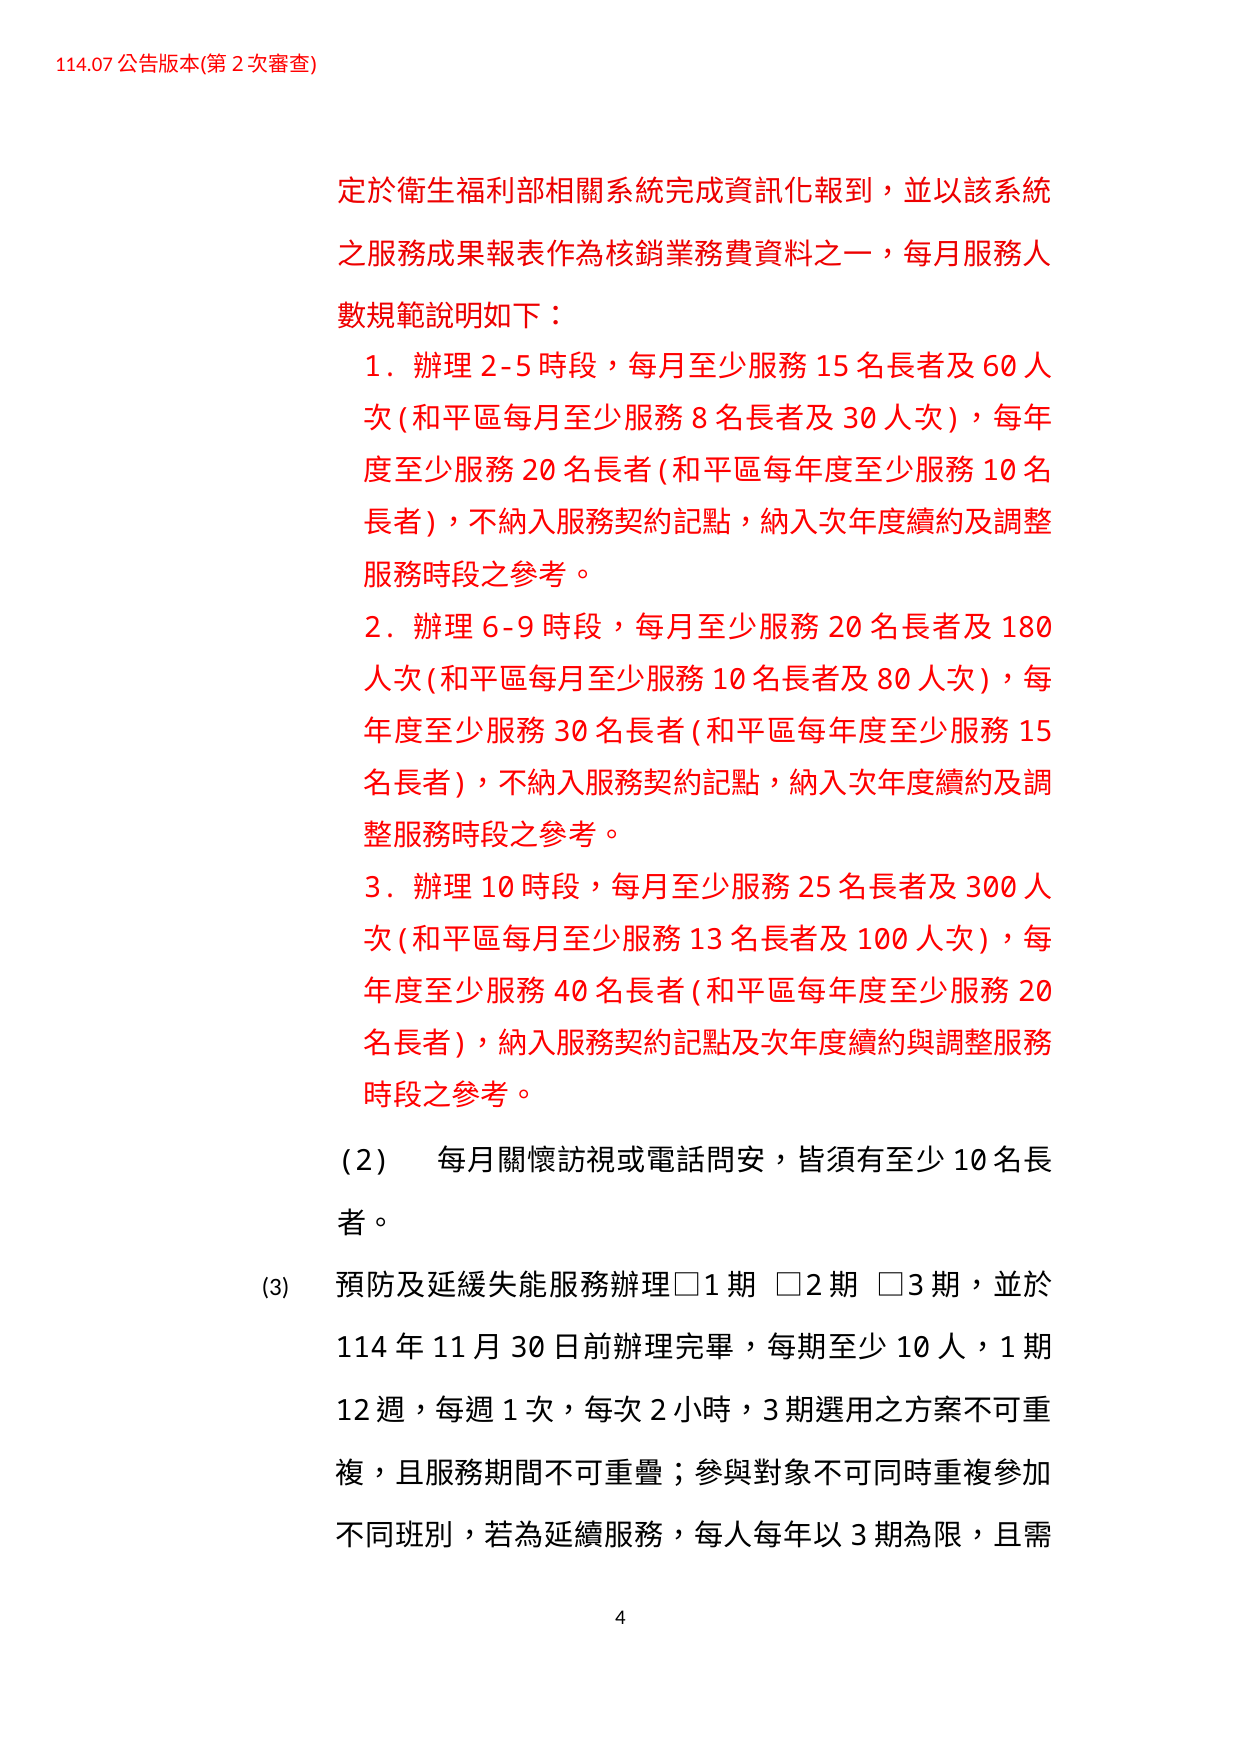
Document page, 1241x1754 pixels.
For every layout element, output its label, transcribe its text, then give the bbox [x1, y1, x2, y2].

list 辦理6-9時段，每月至少服務20名長者及180人次(和平區每月至少服務10名長者及80人次)，每年度至少服務30名長者(和平區每年度至少服務15名長者)，不納入服務契約記點，納入次年度續約及調整服務時段之參考。 [364, 595, 1053, 856]
list 辦理2-5時段，每月至少服務15名長者及60人次(和平區每月至少服務8名長者及30人次)，每年度至少服務20名長者(和平區每年度至少服務10名長者)，不納入服務契約記點，納入次年度續約及調整服務時段之參考。 [364, 335, 1053, 595]
list 辦理10時段，每月至少服務25名長者及300人次(和平區每月至少服務13名長者及100人次)，每年度至少服務40名長者(和平區每年度至少服務20名長者)，納入服務契約記點及次年度續約與調整服務時段之參考。 [364, 856, 1053, 1116]
list 預防及延緩失能服務辦理□1期 □2期 □3期，並於114年11月30日前辦理完畢，每期至少10人，1期12週，每週1次，每次2小時，3期選用之方案不可重複，且服務期間不可重疊；參與對象不可同時重複參加不同班別，若為延續服務，每人每年以3期為限，且需將參加名單列冊紀錄。另為鼓勵服務衰弱長輩，建議每期服務5位以上衰弱老人長者，將視執行成效規劃予以表揚或獎勵。如每期開設實際服務人數未達標準或未完成每期12週課程，則不予支付該期補助費用。惟有颱風、疫情等原因致無法如期辦理課程，且經地方政府認定原因合理，得依地方政府裁定之期限內順延辦理。 [261, 1241, 1053, 1554]
list 定於衛生福利部相關系統完成資訊化報到，並以該系統之服務成果報表作為核銷業務費資料之一，每月服務人數規範說明如下： [337, 147, 1053, 335]
list 每月關懷訪視或電話問安，皆須有至少10名長者。 [337, 1116, 1053, 1241]
